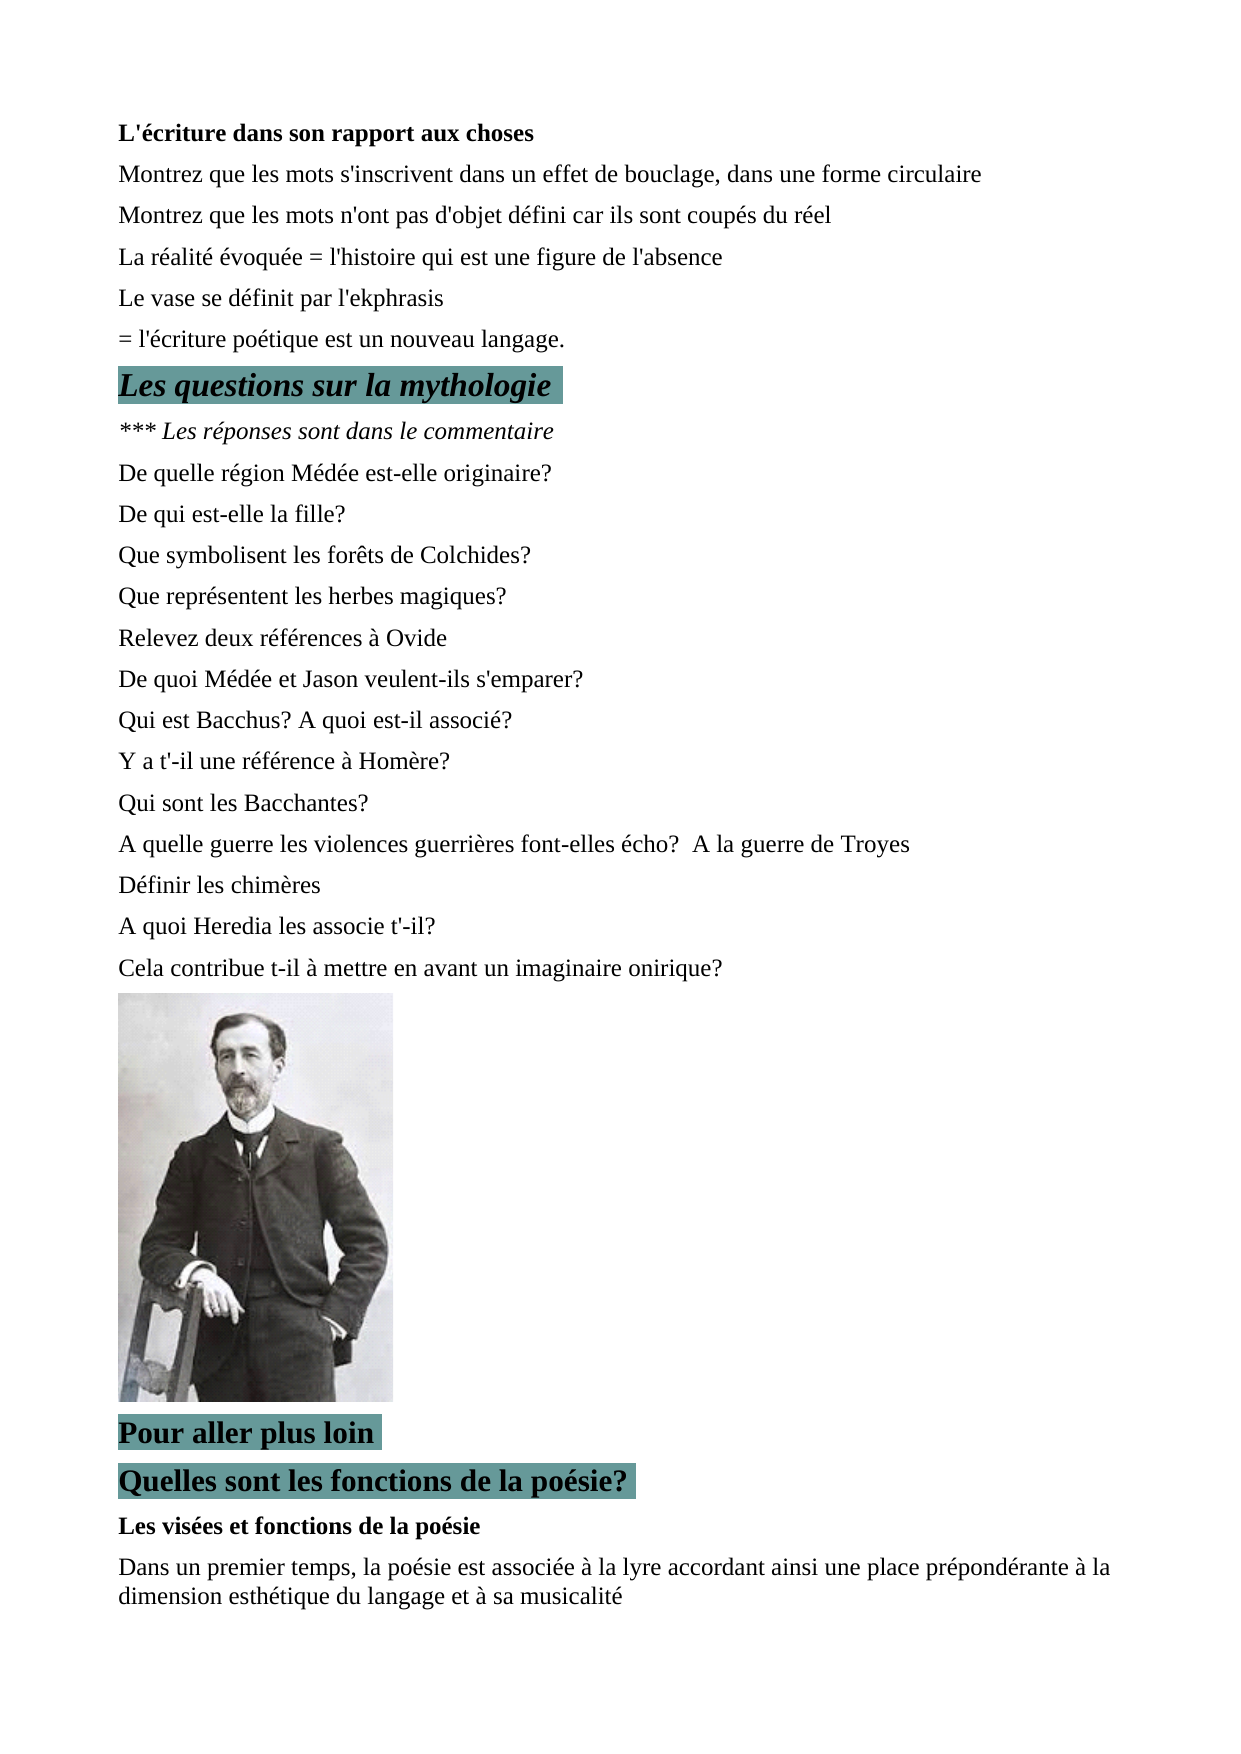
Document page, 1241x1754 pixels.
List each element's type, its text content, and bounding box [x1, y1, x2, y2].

text Qui sont les Bacchantes? [118, 788, 1122, 816]
text A quelle guerre les violences guerrières font-elles écho? A la guerre de Troyes [118, 829, 1122, 858]
text De quoi Médée et Jason veulent-ils s'emparer? [118, 664, 1122, 693]
text Quelles sont les fonctions de la poésie? [118, 1463, 1122, 1499]
text La réalité évoquée = l'histoire qui est une figure de l'absence [118, 242, 1122, 271]
text = l'écriture poétique est un nouveau langage. [118, 324, 1122, 353]
text A quoi Heredia les associe t'-il? [118, 911, 1122, 940]
text Le vase se définit par l'ekphrasis [118, 283, 1122, 312]
text Montrez que les mots s'inscrivent dans un effet de bouclage, dans une forme circulaire [118, 159, 1122, 188]
text Y a t'-il une référence à Homère? [118, 746, 1122, 775]
text L'écriture dans son rapport aux choses [118, 118, 1122, 147]
text Relevez deux références à Ovide [118, 623, 1122, 651]
text Qui est Bacchus? A quoi est-il associé? [118, 705, 1122, 734]
text De quelle région Médée est-elle originaire? [118, 458, 1122, 486]
text Pour aller plus loin [118, 1414, 1122, 1450]
text Cela contribue t-il à mettre en avant un imaginaire onirique? [118, 953, 1122, 981]
text Les visées et fonctions de la poésie [118, 1511, 1122, 1540]
text Définir les chimères [118, 870, 1122, 899]
text *** Les réponses sont dans le commentaire [118, 416, 1122, 445]
text De qui est-elle la fille? [118, 499, 1122, 528]
text Que représentent les herbes magiques? [118, 581, 1122, 610]
text Dans un premier temps, la poésie est associée à la lyre accordant ainsi une place prépondérante à la dimension esthétique du langage et à sa musicalité [118, 1552, 1122, 1610]
text Montrez que les mots n'ont pas d'objet défini car ils sont coupés du réel [118, 201, 1122, 229]
text Les questions sur la mythologie [118, 366, 1122, 404]
text Que symbolisent les forêts de Colchides? [118, 540, 1122, 569]
